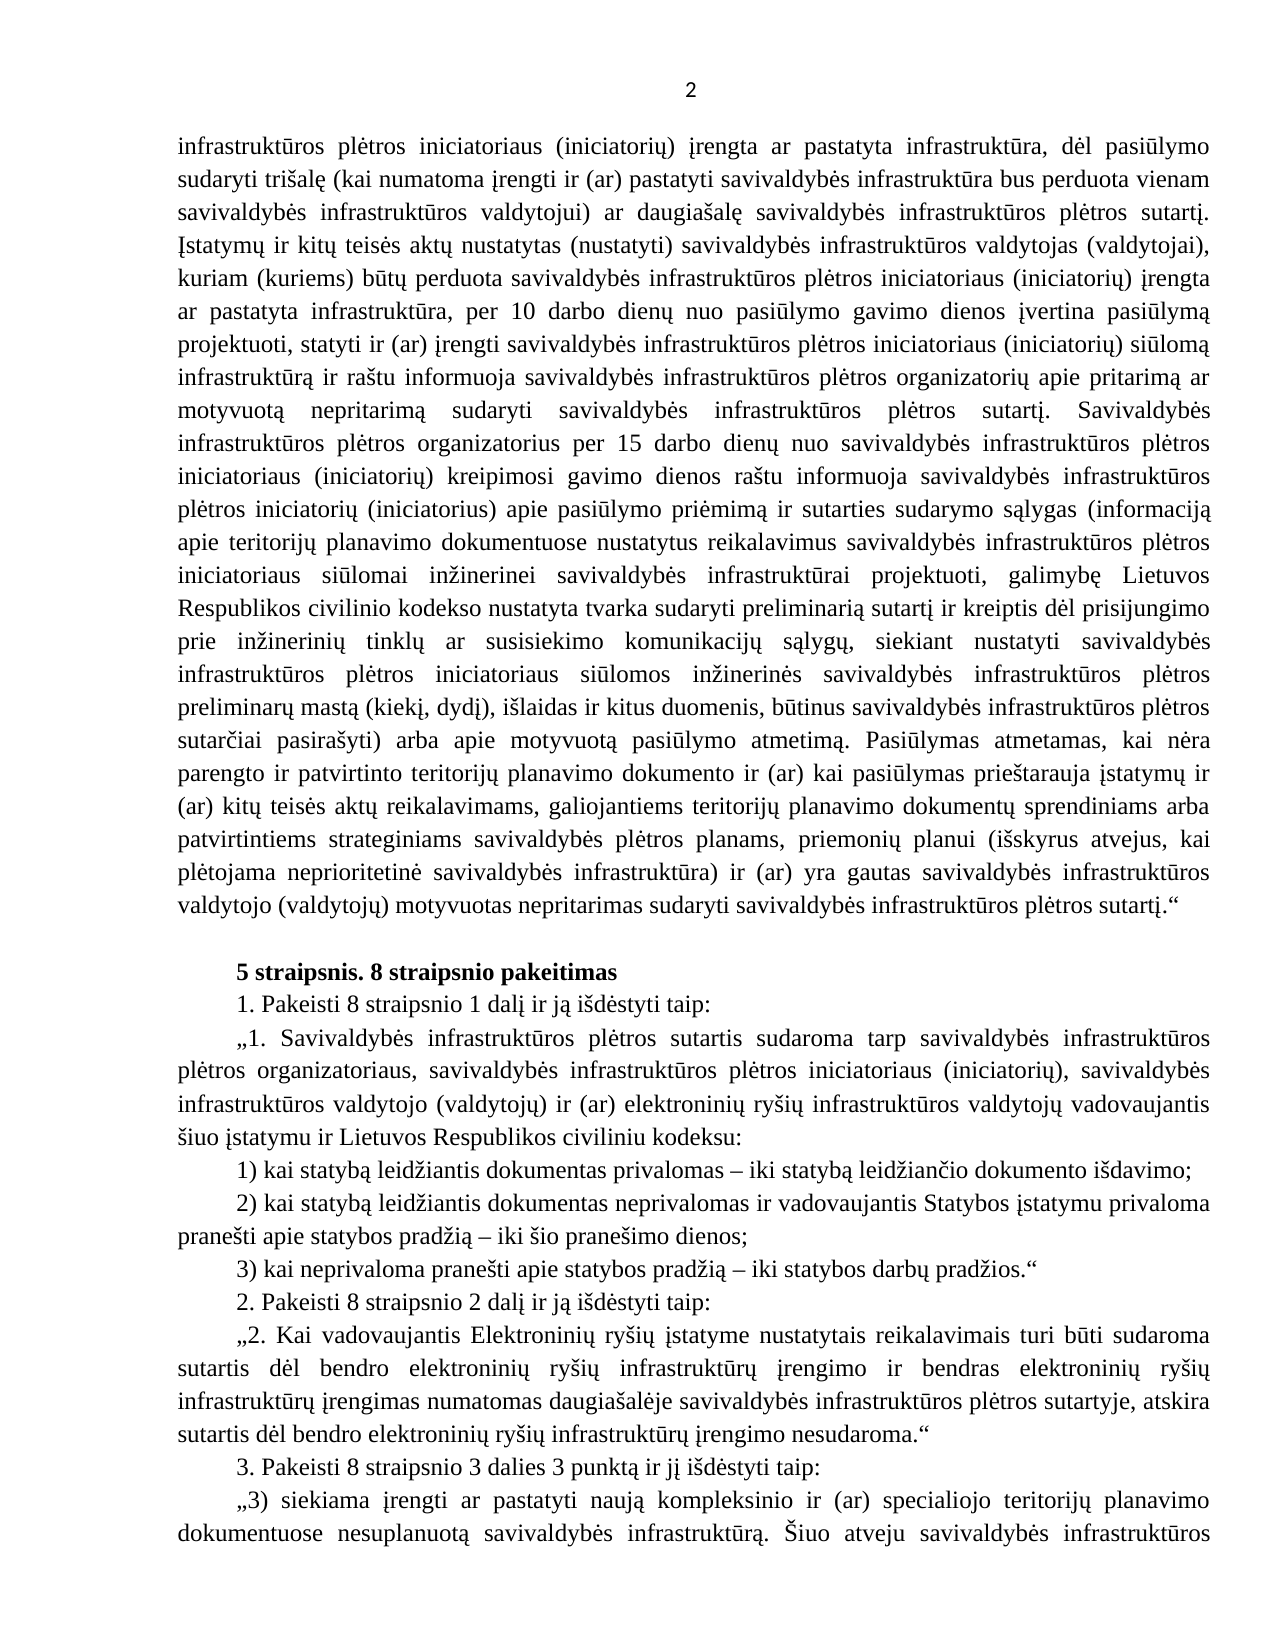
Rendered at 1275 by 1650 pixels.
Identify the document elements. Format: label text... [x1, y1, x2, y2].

text 1) kai statybą leidžiantis dokumentas privalomas – iki statybą leidžiančio dokumento išdavimo; [177, 1155, 1211, 1183]
text 5 straipsnis. 8 straipsnio pakeitimas [177, 957, 1211, 985]
text 1. Pakeisti 8 straipsnio 1 dalį ir ją išdėstyti taip: [177, 989, 1211, 1018]
text „2. Kai vadovaujantis Elektroninių ryšių įstatyme nustatytais reikalavimais turi būti sudaroma sutartis dėl bendro elektroninių ryšių infrastruktūrų įrengimo ir bendras elektroninių ryšių infrastruktūrų įrengimas numatomas daugiašalėje savivaldybės infrastruktūros plėtros sutartyje, atskira sutartis dėl bendro elektroninių ryšių infrastruktūrų įrengimo nesudaroma.“ [177, 1320, 1211, 1448]
text 2. Pakeisti 8 straipsnio 2 dalį ir ją išdėstyti taip: [177, 1287, 1211, 1316]
text „3) siekiama įrengti ar pastatyti naują kompleksinio ir (ar) specialiojo teritorijų planavimo dokumentuose nesuplanuotą savivaldybės infrastruktūrą. Šiuo atveju savivaldybės infrastruktūros [177, 1485, 1211, 1547]
text „1. Savivaldybės infrastruktūros plėtros sutartis sudaroma tarp savivaldybės infrastruktūros plėtros organizatoriaus, savivaldybės infrastruktūros plėtros iniciatoriaus (iniciatorių), savivaldybės infrastruktūros valdytojo (valdytojų) ir (ar) elektroninių ryšių infrastruktūros valdytojų vadovaujantis šiuo įstatymu ir Lietuvos Respublikos civiliniu kodeksu: [177, 1023, 1211, 1150]
text 2) kai statybą leidžiantis dokumentas neprivalomas ir vadovaujantis Statybos įstatymu privaloma pranešti apie statybos pradžią – iki šio pranešimo dienos; [177, 1188, 1211, 1249]
text infrastruktūros plėtros iniciatoriaus (iniciatorių) įrengta ar pastatyta infrastruktūra, dėl pasiūlymo sudaryti trišalę (kai numatoma įrengti ir (ar) pastatyti savivaldybės infrastruktūra bus perduota vienam savivaldybės infrastruktūros valdytojui) ar daugiašalę savivaldybės infrastruktūros plėtros sutartį. Įstatymų ir kitų teisės aktų nustatytas (nustatyti) savivaldybės infrastruktūros valdytojas (valdytojai), kuriam (kuriems) būtų perduota savivaldybės infrastruktūros plėtros iniciatoriaus (iniciatorių) įrengta ar pastatyta infrastruktūra, per 10 darbo dienų nuo pasiūlymo gavimo dienos įvertina pasiūlymą projektuoti, statyti ir (ar) įrengti savivaldybės infrastruktūros plėtros iniciatoriaus (iniciatorių) siūlomą infrastruktūrą ir raštu informuoja savivaldybės infrastruktūros plėtros organizatorių apie pritarimą ar motyvuotą nepritarimą sudaryti savivaldybės infrastruktūros plėtros sutartį. Savivaldybės infrastruktūros plėtros organizatorius per 15 darbo dienų nuo savivaldybės infrastruktūros plėtros iniciatoriaus (iniciatorių) kreipimosi gavimo dienos raštu informuoja savivaldybės infrastruktūros plėtros iniciatorių (iniciatorius) apie pasiūlymo priėmimą ir sutarties sudarymo sąlygas (informaciją apie teritorijų planavimo dokumentuose nustatytus reikalavimus savivaldybės infrastruktūros plėtros iniciatoriaus siūlomai inžinerinei savivaldybės infrastruktūrai projektuoti, galimybę Lietuvos Respublikos civilinio kodekso nustatyta tvarka sudaryti preliminarią sutartį ir kreiptis dėl prisijungimo prie inžinerinių tinklų ar susisiekimo komunikacijų sąlygų, siekiant nustatyti savivaldybės infrastruktūros plėtros iniciatoriaus siūlomos inžinerinės savivaldybės infrastruktūros plėtros preliminarų mastą (kiekį, dydį), išlaidas ir kitus duomenis, būtinus savivaldybės infrastruktūros plėtros sutarčiai pasirašyti) arba apie motyvuotą pasiūlymo atmetimą. Pasiūlymas atmetamas, kai nėra parengto ir patvirtinto teritorijų planavimo dokumento ir (ar) kai pasiūlymas prieštarauja įstatymų ir (ar) kitų teisės aktų reikalavimams, galiojantiems teritorijų planavimo dokumentų sprendiniams arba patvirtintiems strateginiams savivaldybės plėtros planams, priemonių planui (išskyrus atvejus, kai plėtojama neprioritetinė savivaldybės infrastruktūra) ir (ar) yra gautas savivaldybės infrastruktūros valdytojo (valdytojų) motyvuotas nepritarimas sudaryti savivaldybės infrastruktūros plėtros sutartį.“ [177, 131, 1211, 919]
text 3) kai neprivaloma pranešti apie statybos pradžią – iki statybos darbų pradžios.“ [177, 1254, 1211, 1282]
text 3. Pakeisti 8 straipsnio 3 dalies 3 punktą ir jį išdėstyti taip: [177, 1452, 1211, 1481]
